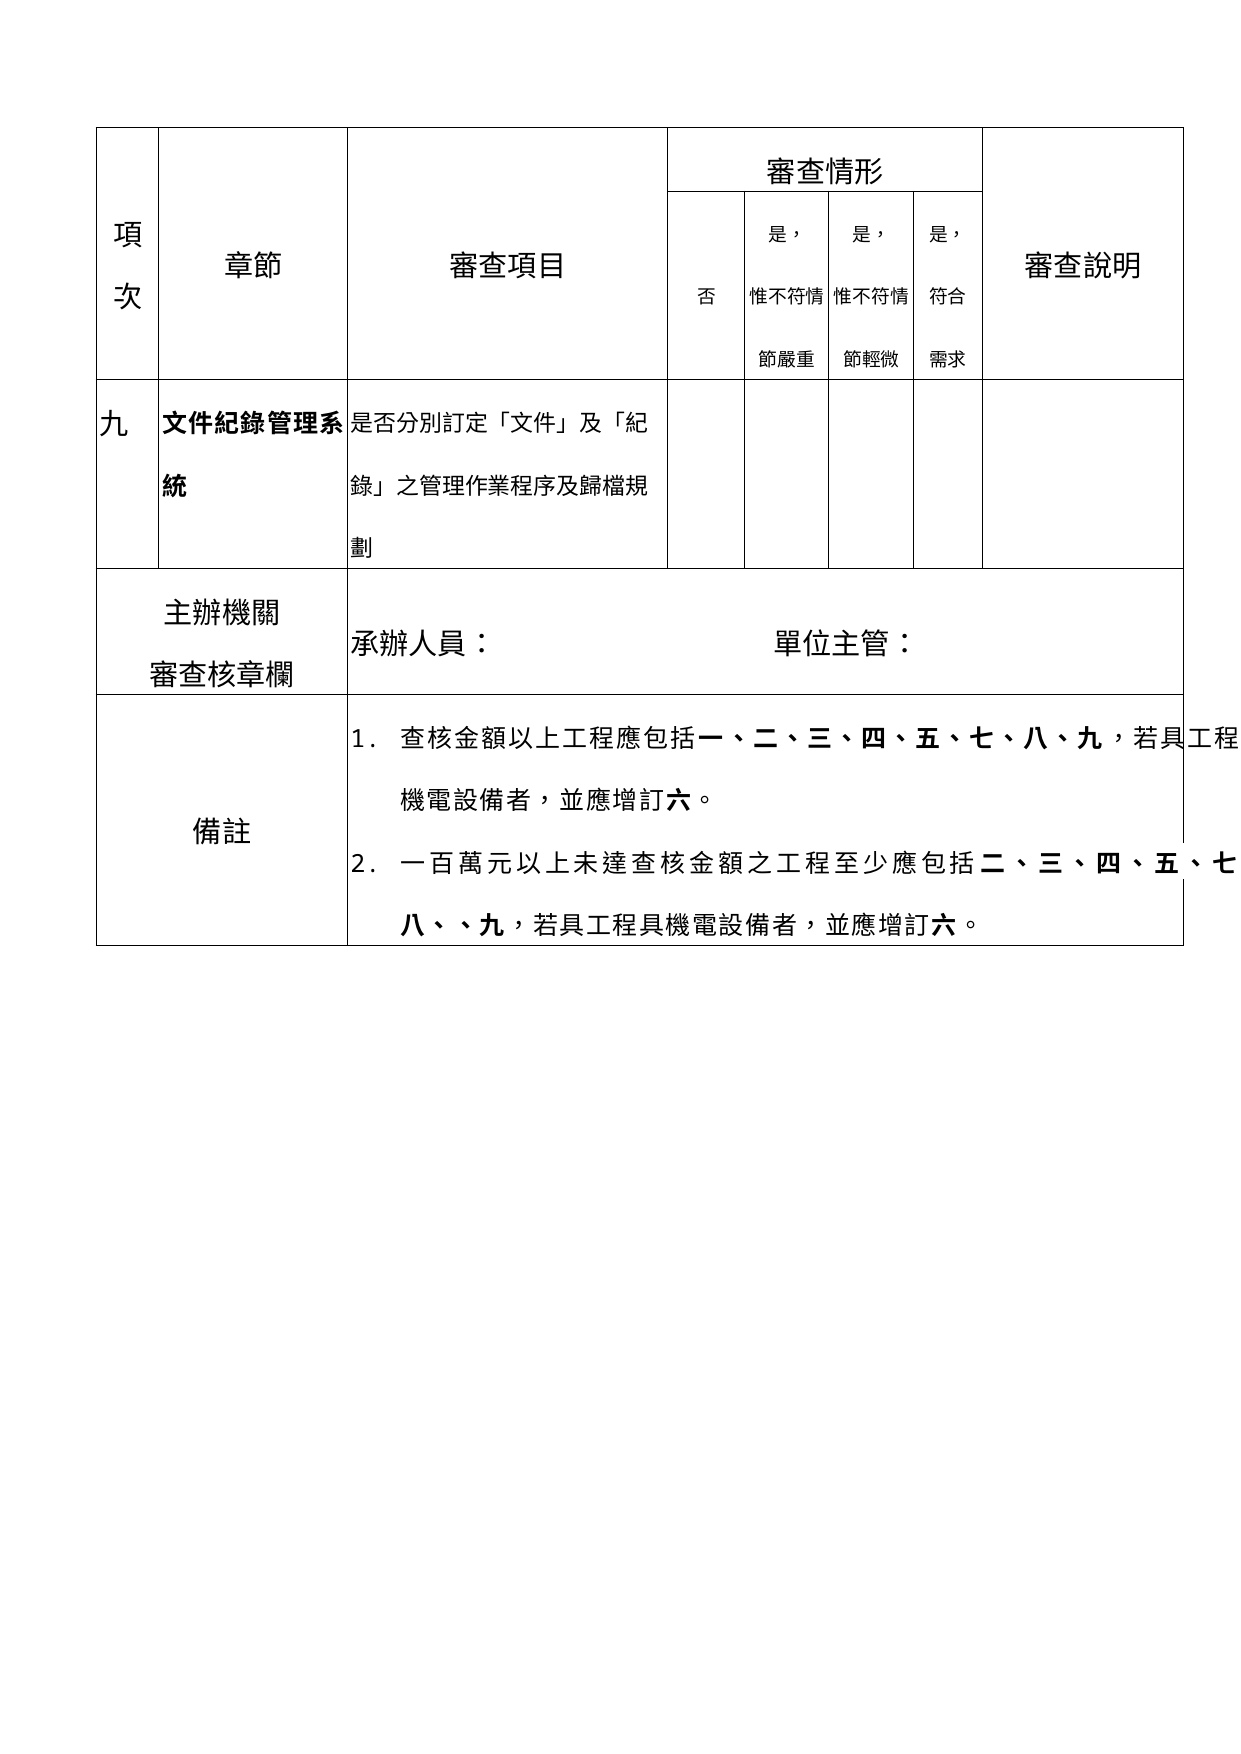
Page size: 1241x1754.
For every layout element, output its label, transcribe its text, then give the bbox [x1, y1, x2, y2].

table_cell [983, 380, 1183, 568]
table_cell 備註 [97, 695, 347, 945]
table_header 審查情形 [668, 128, 982, 191]
table_cell [745, 380, 828, 568]
table_cell [668, 380, 744, 568]
table_header 審查說明 [983, 128, 1183, 379]
table_cell 是， 符合 需求 [914, 192, 982, 379]
table_cell 主辦機關 審查核章欄 [97, 569, 347, 694]
table_cell 是， 惟不符情節輕微 [829, 192, 913, 379]
table_cell 文件紀錄管理系統 [159, 380, 347, 568]
table_cell 查核金額以上工程應包括一、二、三、四、五、七、八、九，若具工程具機電設備者，並應增訂六。 一百萬元以上未達查核金額之工程至少應包括二、三、四、五、七、八、、九，若具工程具機電設備者，並應增訂六。 [348, 695, 1183, 945]
table_cell [829, 380, 913, 568]
table_header 審查項目 [348, 128, 667, 379]
table_cell 否 [668, 192, 744, 379]
table_header 章節 [159, 128, 347, 379]
table_cell [914, 380, 982, 568]
table_header 項次 [97, 128, 158, 379]
table_cell 是否分別訂定「文件」及「紀錄」之管理作業程序及歸檔規劃 [348, 380, 667, 568]
table_cell 九 [97, 380, 158, 568]
table_cell 承辦人員： 單位主管： [348, 569, 1183, 694]
table_cell 是， 惟不符情節嚴重 [745, 192, 828, 379]
